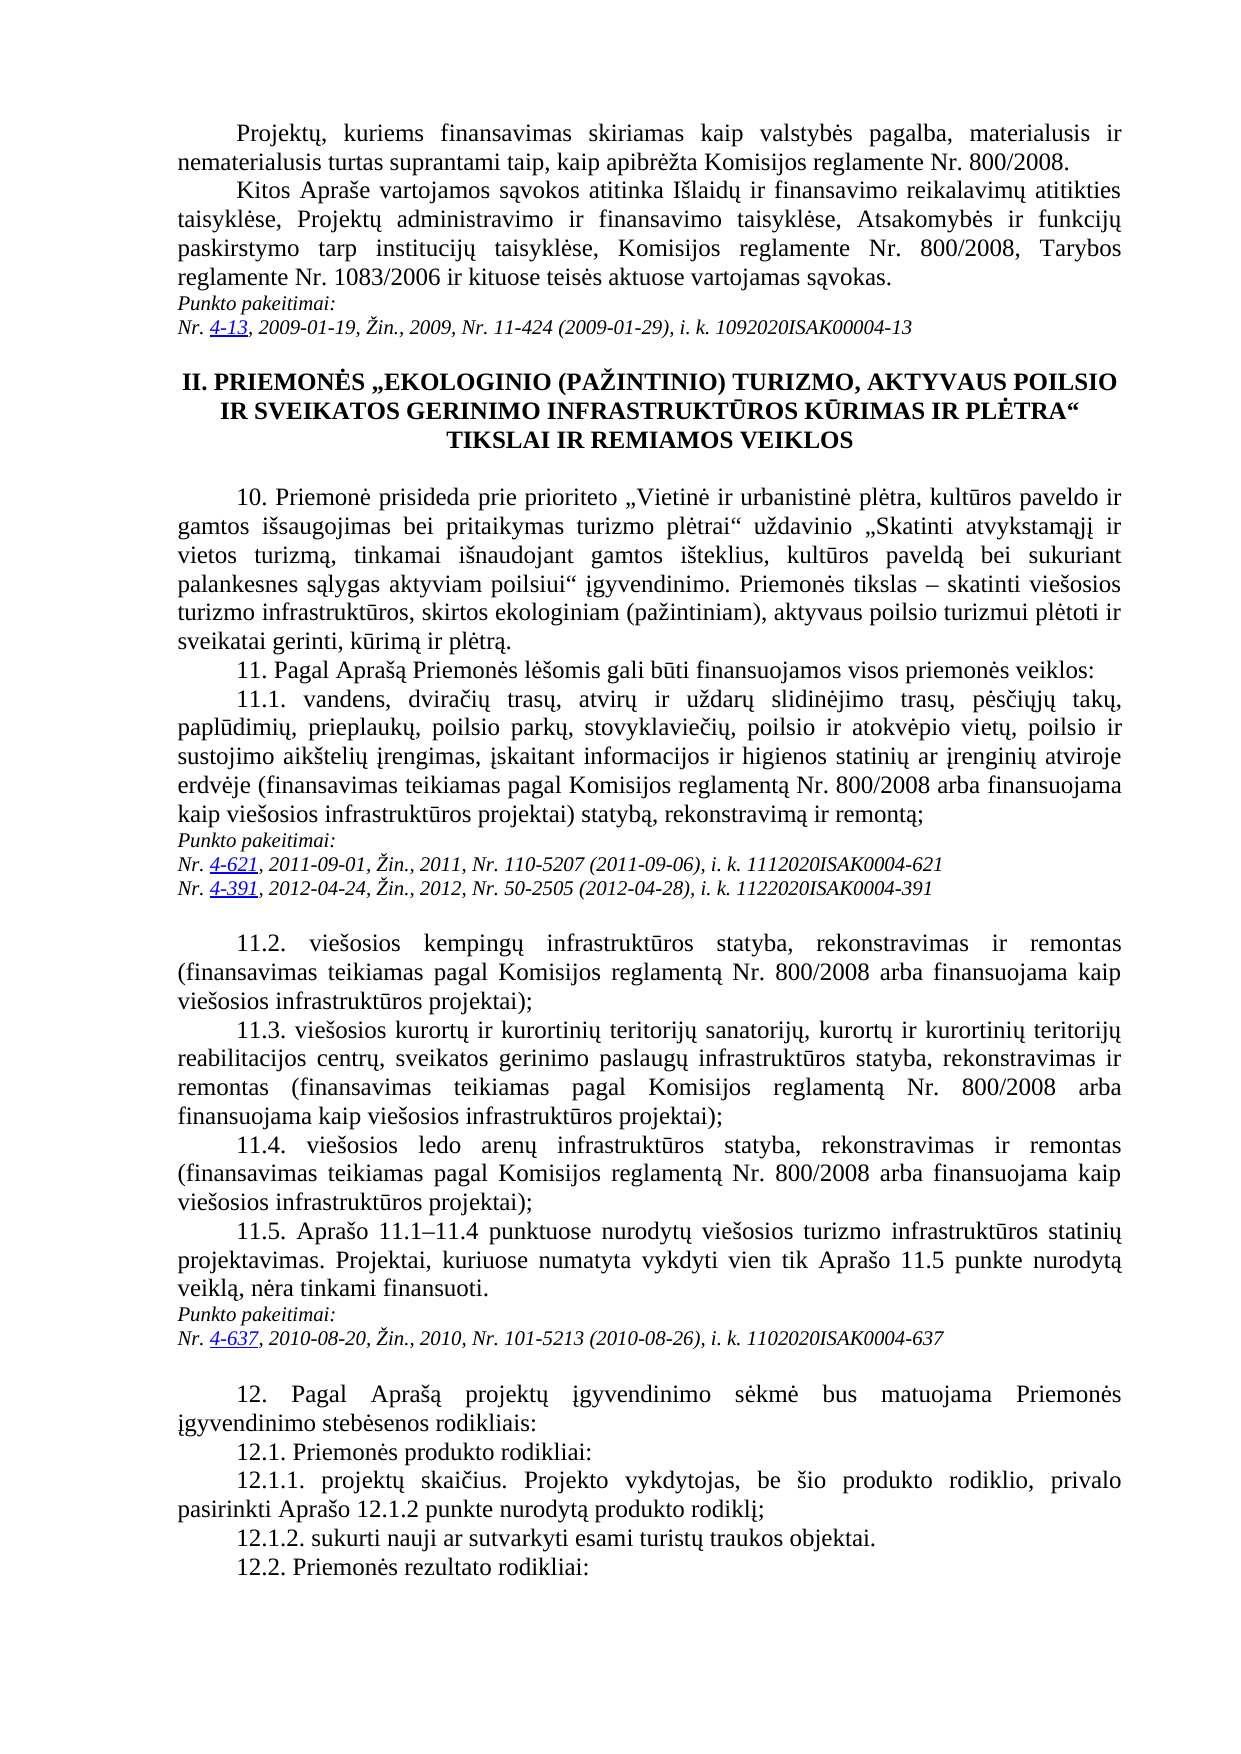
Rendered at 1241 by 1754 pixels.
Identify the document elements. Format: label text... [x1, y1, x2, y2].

text Projektų, kuriems finansavimas skiriamas kaip valstybės pagalba, materialusis ir nematerialusis turtas suprantami taip, kaip apibrėžta Komisijos reglamente Nr. 800/2008. [177, 118, 1122, 176]
text II. PRIEMONĖS „EKOLOGINIO (PAŽINTINIO) TURIZMO, AKTYVAUS POILSIO IR SVEIKATOS GERINIMO INFRASTRUKTŪROS KŪRIMAS IR PLĖTRA“ TIKSLAI IR REMIAMOS VEIKLOS [177, 367, 1122, 454]
text Punkto pakeitimai: [177, 827, 1122, 852]
text Punkto pakeitimai: [177, 291, 1122, 315]
text Nr. 4-637, 2010-08-20, Žin., 2010, Nr. 101-5213 (2010-08-26), i. k. 1102020ISAK0004-637 [177, 1326, 1122, 1350]
text Nr. 4-13, 2009-01-19, Žin., 2009, Nr. 11-424 (2009-01-29), i. k. 1092020ISAK00004-13 [177, 315, 1122, 339]
text 11.2. viešosios kempingų infrastruktūros statyba, rekonstravimas ir remontas (finansavimas teikiamas pagal Komisijos reglamentą Nr. 800/2008 arba finansuojama kaip viešosios infrastruktūros projektai); [177, 928, 1122, 1015]
text 12. Pagal Aprašą projektų įgyvendinimo sėkmė bus matuojama Priemonės įgyvendinimo stebėsenos rodikliais: [177, 1379, 1122, 1437]
text 12.1.2. sukurti nauji ar sutvarkyti esami turistų traukos objektai. [177, 1523, 1122, 1552]
text Nr. 4-621, 2011-09-01, Žin., 2011, Nr. 110-5207 (2011-09-06), i. k. 1112020ISAK0004-621 [177, 852, 1122, 876]
text 12.1. Priemonės produkto rodikliai: [177, 1437, 1122, 1465]
text 10. Priemonė prisideda prie prioriteto „Vietinė ir urbanistinė plėtra, kultūros paveldo ir gamtos išsaugojimas bei pritaikymas turizmo plėtrai“ uždavinio „Skatinti atvykstamąjį ir vietos turizmą, tinkamai išnaudojant gamtos išteklius, kultūros paveldą bei sukuriant palankesnes sąlygas aktyviam poilsiui“ įgyvendinimo. Priemonės tikslas – skatinti viešosios turizmo infrastruktūros, skirtos ekologiniam (pažintiniam), aktyvaus poilsio turizmui plėtoti ir sveikatai gerinti, kūrimą ir plėtrą. [177, 482, 1122, 655]
text Punkto pakeitimai: [177, 1302, 1122, 1326]
text 11.5. Aprašo 11.1–11.4 punktuose nurodytų viešosios turizmo infrastruktūros statinių projektavimas. Projektai, kuriuose numatyta vykdyti vien tik Aprašo 11.5 punkte nurodytą veiklą, nėra tinkami finansuoti. [177, 1216, 1122, 1302]
text 12.1.1. projektų skaičius. Projekto vykdytojas, be šio produkto rodiklio, privalo pasirinkti Aprašo 12.1.2 punkte nurodytą produkto rodiklį; [177, 1465, 1122, 1523]
text Kitos Apraše vartojamos sąvokos atitinka Išlaidų ir finansavimo reikalavimų atitikties taisyklėse, Projektų administravimo ir finansavimo taisyklėse, Atsakomybės ir funkcijų paskirstymo tarp institucijų taisyklėse, Komisijos reglamente Nr. 800/2008, Tarybos reglamente Nr. 1083/2006 ir kituose teisės aktuose vartojamas sąvokas. [177, 176, 1122, 291]
text 12.2. Priemonės rezultato rodikliai: [177, 1552, 1122, 1580]
text 11. Pagal Aprašą Priemonės lėšomis gali būti finansuojamos visos priemonės veiklos: [177, 655, 1122, 684]
text 11.4. viešosios ledo arenų infrastruktūros statyba, rekonstravimas ir remontas (finansavimas teikiamas pagal Komisijos reglamentą Nr. 800/2008 arba finansuojama kaip viešosios infrastruktūros projektai); [177, 1130, 1122, 1216]
text 11.1. vandens, dviračių trasų, atvirų ir uždarų slidinėjimo trasų, pėsčiųjų takų, paplūdimių, prieplaukų, poilsio parkų, stovyklaviečių, poilsio ir atokvėpio vietų, poilsio ir sustojimo aikštelių įrengimas, įskaitant informacijos ir higienos statinių ar įrenginių atviroje erdvėje (finansavimas teikiamas pagal Komisijos reglamentą Nr. 800/2008 arba finansuojama kaip viešosios infrastruktūros projektai) statybą, rekonstravimą ir remontą; [177, 684, 1122, 827]
text 11.3. viešosios kurortų ir kurortinių teritorijų sanatorijų, kurortų ir kurortinių teritorijų reabilitacijos centrų, sveikatos gerinimo paslaugų infrastruktūros statyba, rekonstravimas ir remontas (finansavimas teikiamas pagal Komisijos reglamentą Nr. 800/2008 arba finansuojama kaip viešosios infrastruktūros projektai); [177, 1015, 1122, 1130]
text Nr. 4-391, 2012-04-24, Žin., 2012, Nr. 50-2505 (2012-04-28), i. k. 1122020ISAK0004-391 [177, 876, 1122, 900]
